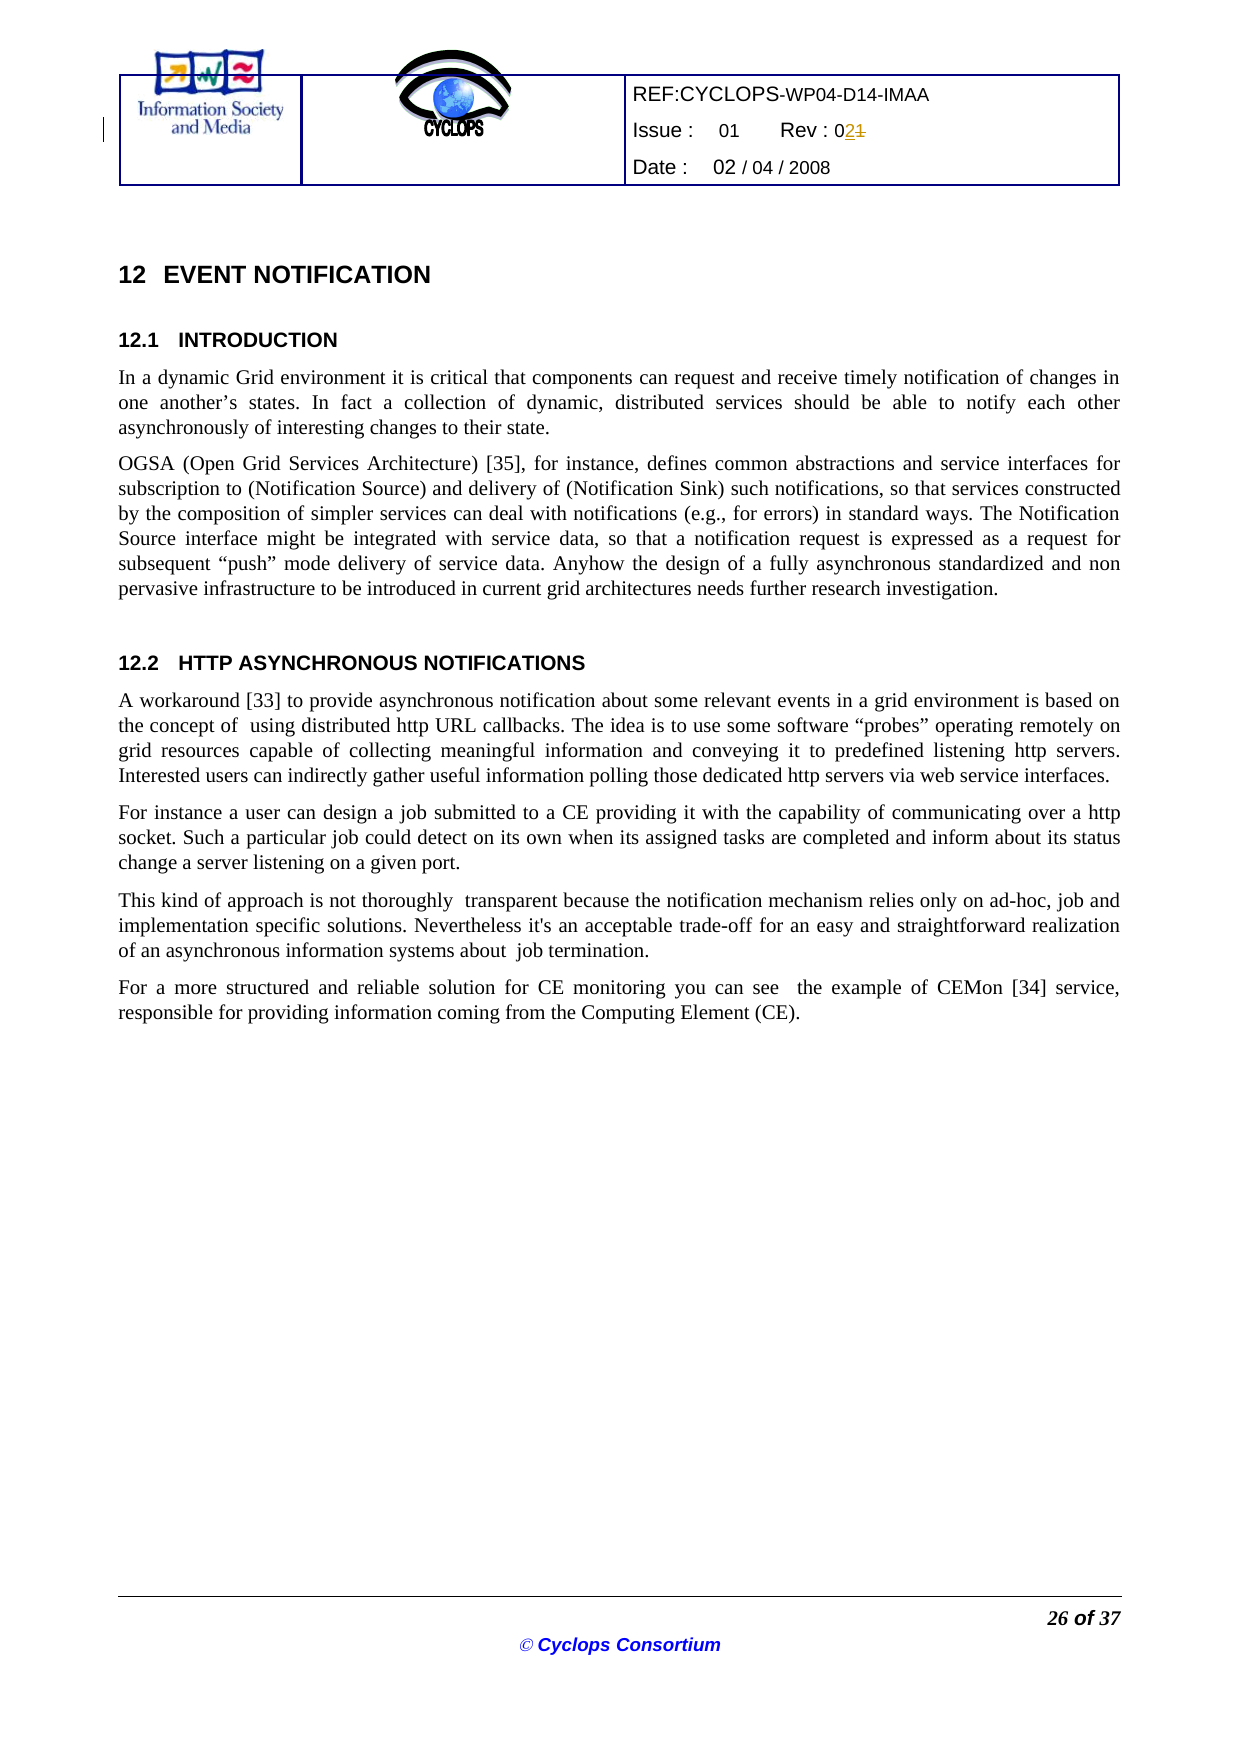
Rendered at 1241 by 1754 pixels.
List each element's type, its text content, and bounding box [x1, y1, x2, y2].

text OGSA (Open Grid Services Architecture) [35], for instance, defines common abstractions and service interfaces for subscription to (Notification Source) and delivery of (Notification Sink) such notifications, so that services constructed by the composition of simpler services can deal with notifications (e.g., for errors) in standard ways. The Notification Source interface might be integrated with service data, so that a notification request is expressed as a request for subsequent “push” mode delivery of service data. Anyhow the design of a fully asynchronous standardized and non pervasive infrastructure to be introduced in current grid architectures needs further research investigation. [118, 450, 1122, 600]
subtitle Introduction [118, 326, 1122, 351]
picture [137, 49, 284, 74]
picture [395, 49, 512, 74]
text For instance a user can design a job submitted to a CE providing it with the capability of communicating over a http socket. Such a particular job could detect on its own when its assigned tasks are completed and inform about its status change a server listening on a given port. [118, 799, 1122, 874]
subtitle Http asynchronous notifications [118, 649, 1122, 674]
picture [395, 76, 512, 124]
text A workaround [33] to provide asynchronous notification about some relevant events in a grid environment is based on the concept of using distributed http URL callbacks. The idea is to use some software “probes” operating remotely on grid resources capable of collecting meaningful information and conveying it to predefined listening http servers. Interested users can indirectly gather useful information polling those dedicated http servers via web service interfaces. [118, 687, 1122, 787]
subtitle Event notification [118, 261, 1122, 289]
text In a dynamic Grid environment it is critical that components can request and receive timely notification of changes in one another’s states. In fact a collection of dynamic, distributed services should be able to notify each other asynchronously of interesting changes to their state. [118, 364, 1122, 439]
picture [137, 76, 284, 135]
text For a more structured and reliable solution for CE monitoring you can see the example of CEMon [34] service, responsible for providing information coming from the Computing Element (CE). [118, 974, 1122, 1024]
text This kind of approach is not thoroughly transparent because the notification mechanism relies only on ad-hoc, job and implementation specific solutions. Nevertheless it's an acceptable trade-off for an easy and straightforward realization of an asynchronous information systems about job termination. [118, 887, 1122, 962]
